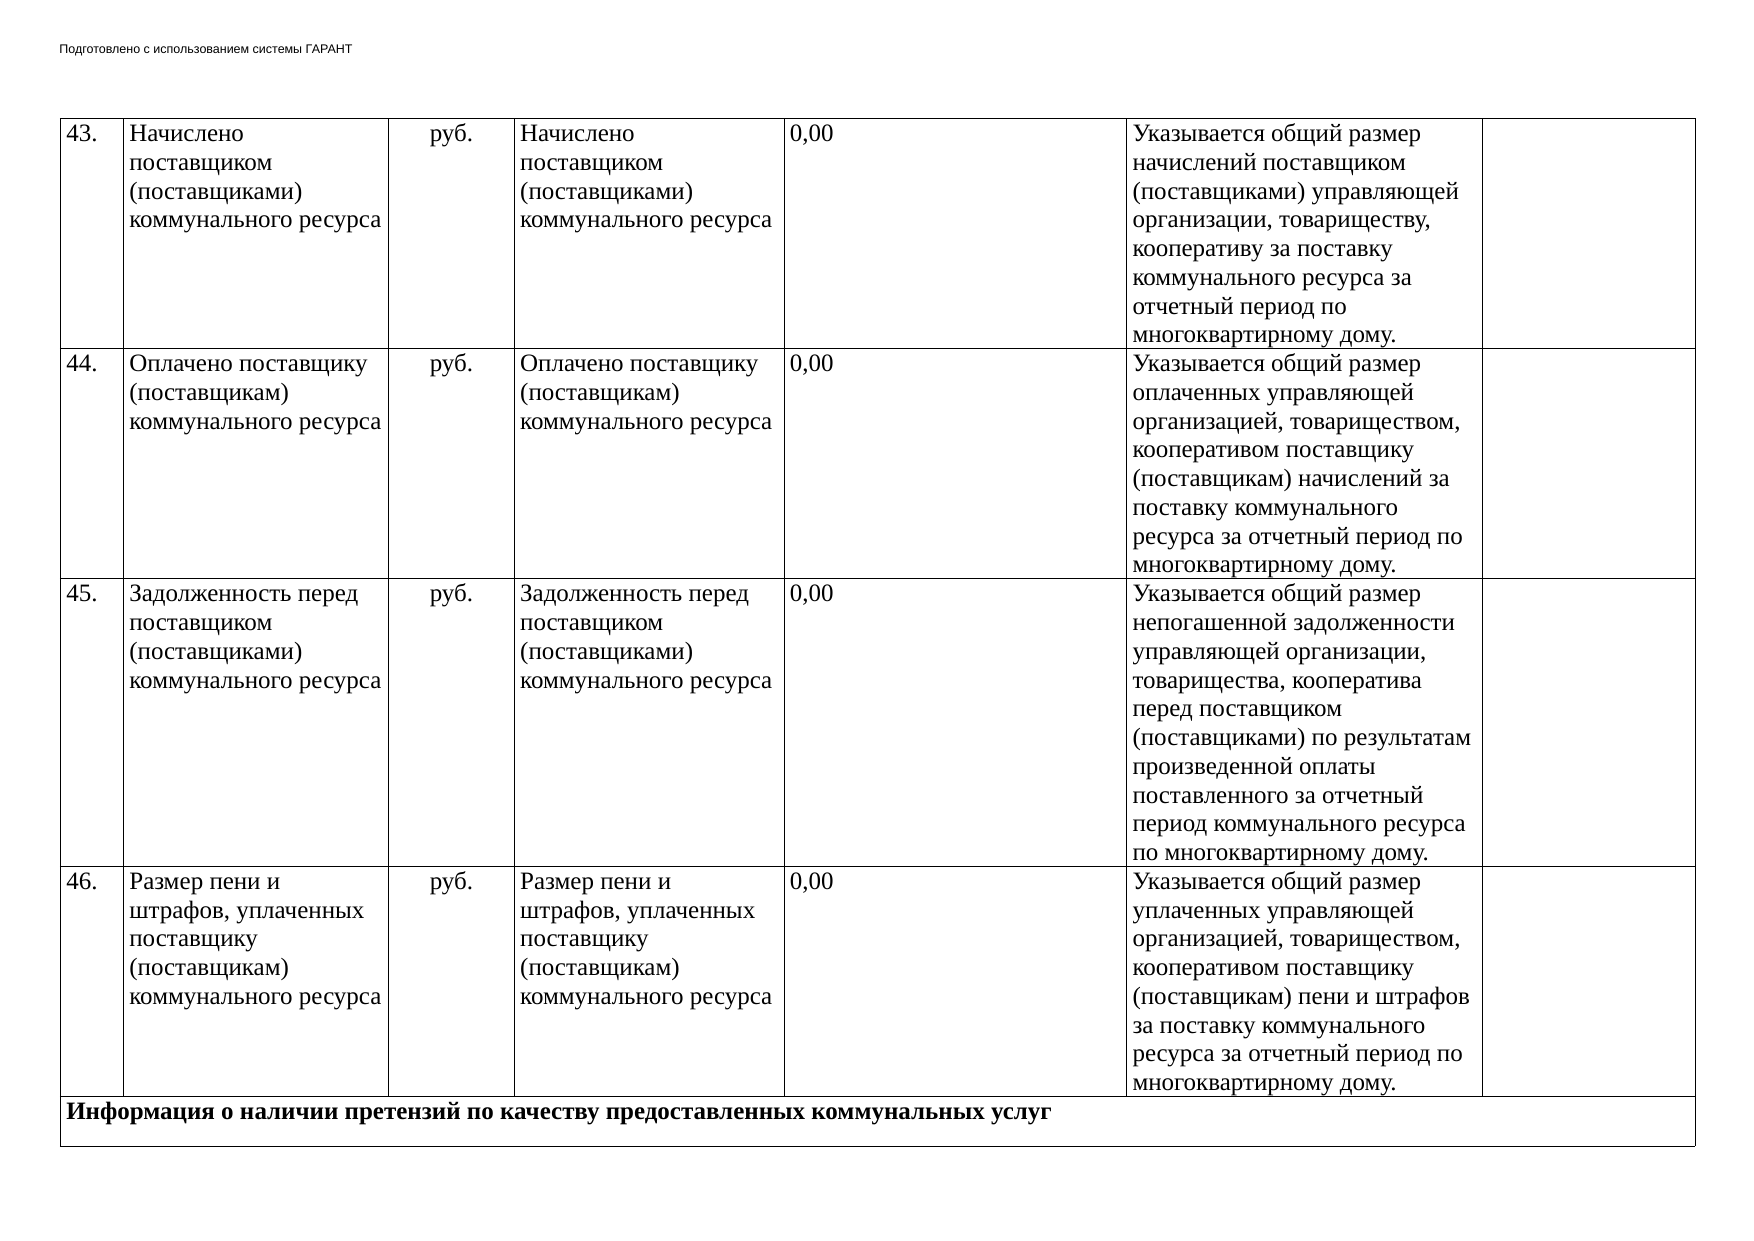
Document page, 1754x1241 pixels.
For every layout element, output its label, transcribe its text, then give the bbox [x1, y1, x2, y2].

table_cell 0,00 [785, 867, 1126, 1096]
table_cell 0,00 [785, 579, 1126, 866]
table_cell [1483, 349, 1695, 578]
table_cell [1483, 579, 1695, 866]
table_cell [1483, 867, 1695, 1096]
table_cell Размер пени и штрафов, уплаченных поставщику (поставщикам) коммунального ресурса [124, 867, 388, 1096]
table_cell Оплачено поставщику (поставщикам) коммунального ресурса [124, 349, 388, 578]
table_cell [1483, 119, 1695, 348]
table_cell 46. [61, 867, 123, 1096]
table_cell Указывается общий размер уплаченных управляющей организацией, товариществом, кооперативом поставщику (поставщикам) пени и штрафов за поставку коммунального ресурса за отчетный период по многоквартирному дому. [1127, 867, 1482, 1096]
table_cell руб. [389, 867, 514, 1096]
table_cell 43. [61, 119, 123, 348]
table_cell 44. [61, 349, 123, 578]
table_cell Указывается общий размер начислений поставщиком (поставщиками) управляющей организации, товариществу, кооперативу за поставку коммунального ресурса за отчетный период по многоквартирному дому. [1127, 119, 1482, 348]
table_cell Размер пени и штрафов, уплаченных поставщику (поставщикам) коммунального ресурса [515, 867, 784, 1096]
table_cell Указывается общий размер оплаченных управляющей организацией, товариществом, кооперативом поставщику (поставщикам) начислений за поставку коммунального ресурса за отчетный период по многоквартирному дому. [1127, 349, 1482, 578]
table_cell Оплачено поставщику (поставщикам) коммунального ресурса [515, 349, 784, 578]
table_cell руб. [389, 349, 514, 578]
table_cell руб. [389, 579, 514, 866]
table_cell 0,00 [785, 349, 1126, 578]
table_cell Информация о наличии претензий по качеству предоставленных коммунальных услуг [61, 1097, 1695, 1146]
table_cell Начислено поставщиком (поставщиками) коммунального ресурса [515, 119, 784, 348]
table_cell Задолженность перед поставщиком (поставщиками) коммунального ресурса [515, 579, 784, 866]
table_cell 0,00 [785, 119, 1126, 348]
table_cell Задолженность перед поставщиком (поставщиками) коммунального ресурса [124, 579, 388, 866]
table_cell 45. [61, 579, 123, 866]
table_cell руб. [389, 119, 514, 348]
table_cell Указывается общий размер непогашенной задолженности управляющей организации, товарищества, кооператива перед поставщиком (поставщиками) по результатам произведенной оплаты поставленного за отчетный период коммунального ресурса по многоквартирному дому. [1127, 579, 1482, 866]
table_cell Начислено поставщиком (поставщиками) коммунального ресурса [124, 119, 388, 348]
